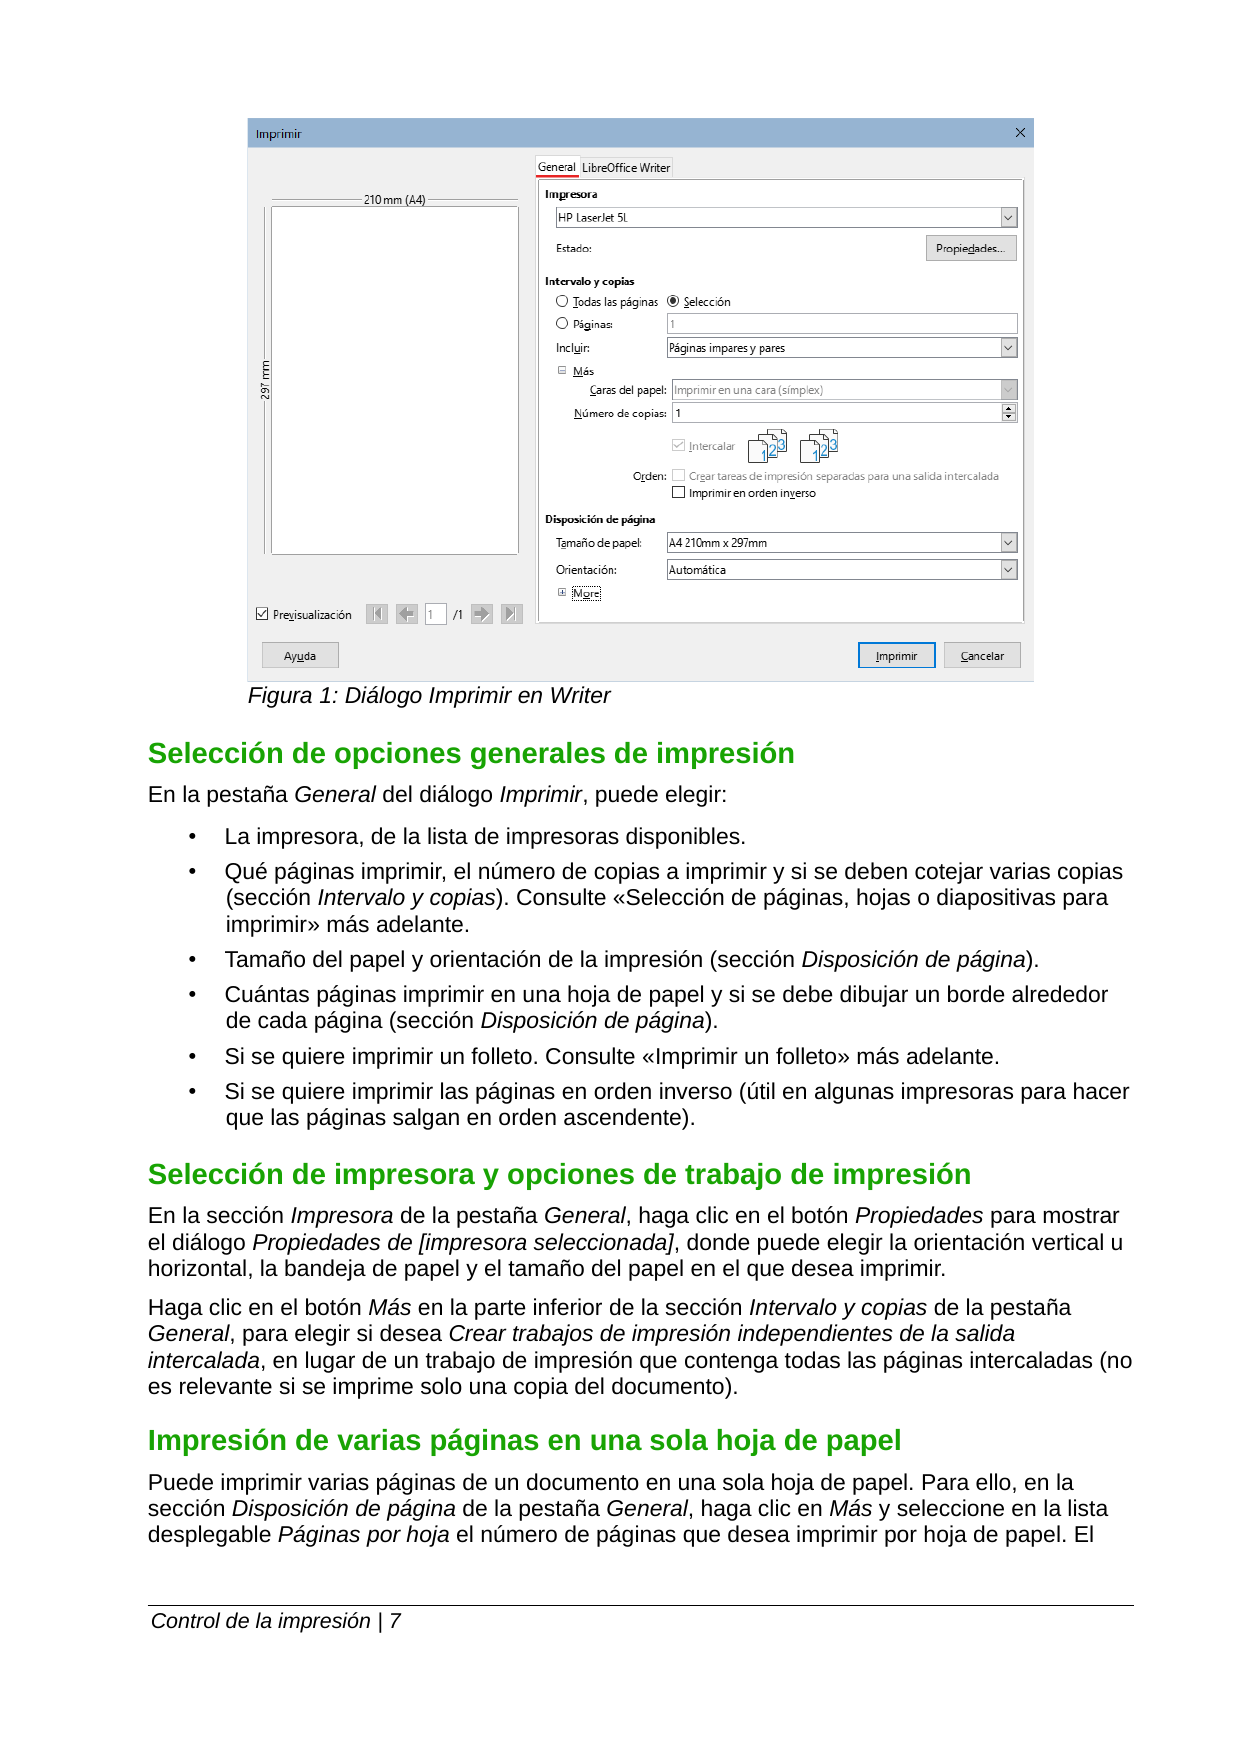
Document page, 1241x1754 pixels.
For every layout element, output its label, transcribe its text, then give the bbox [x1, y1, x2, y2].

list En la pestaña General del diálogo Imprimir, puede elegir: [148, 781, 1134, 807]
list Si se quiere imprimir un folleto. Consulte «Imprimir un folleto» más adelante. [185, 1040, 1134, 1069]
subtitle Selección de opciones generales de impresión [148, 736, 1134, 769]
text En la sección Impresora de la pestaña General, haga clic en el botón Propiedades para mostrar el diálogo Propiedades de [impresora seleccionada], donde puede elegir la orientación vertical u horizontal, la bandeja de papel y el tamaño del papel en el que desea imprimir. [148, 1202, 1134, 1282]
list Qué páginas imprimir, el número de copias a imprimir y si se deben cotejar varias copias (sección Intervalo y copias). Consulte «Selección de páginas, hojas o diapositivas para imprimir» más adelante. [185, 855, 1134, 937]
text Haga clic en el botón Más en la parte inferior de la sección Intervalo y copias de la pestaña General, para elegir si desea Crear trabajos de impresión independientes de la salida intercalada, en lugar de un trabajo de impresión que contenga todas las páginas intercaladas (no es relevante si se imprime solo una copia del documento). [148, 1294, 1134, 1399]
list Cuántas páginas imprimir en una hoja de papel y si se debe dibujar un borde alrededor de cada página (sección Disposición de página). [185, 978, 1134, 1034]
text Puede imprimir varias páginas de un documento en una sola hoja de papel. Para ello, en la sección Disposición de página de la pestaña General, haga clic en Más y seleccione en la lista desplegable Páginas por hoja el número de páginas que desea imprimir por hoja de papel. El [148, 1468, 1134, 1547]
list Si se quiere imprimir las páginas en orden inverso (útil en algunas impresoras para hacer que las páginas salgan en orden ascendente). [185, 1075, 1134, 1133]
picture [247, 118, 1034, 682]
list Tamaño del papel y orientación de la impresión (sección Disposición de página). [185, 943, 1134, 972]
subtitle Impresión de varias páginas en una sola hoja de papel [148, 1423, 1134, 1457]
text Figura 1: Diálogo Imprimir en Writer [248, 682, 1034, 708]
subtitle Selección de impresora y opciones de trabajo de impresión [148, 1157, 1134, 1191]
list La impresora, de la lista de impresoras disponibles. [185, 820, 1134, 849]
